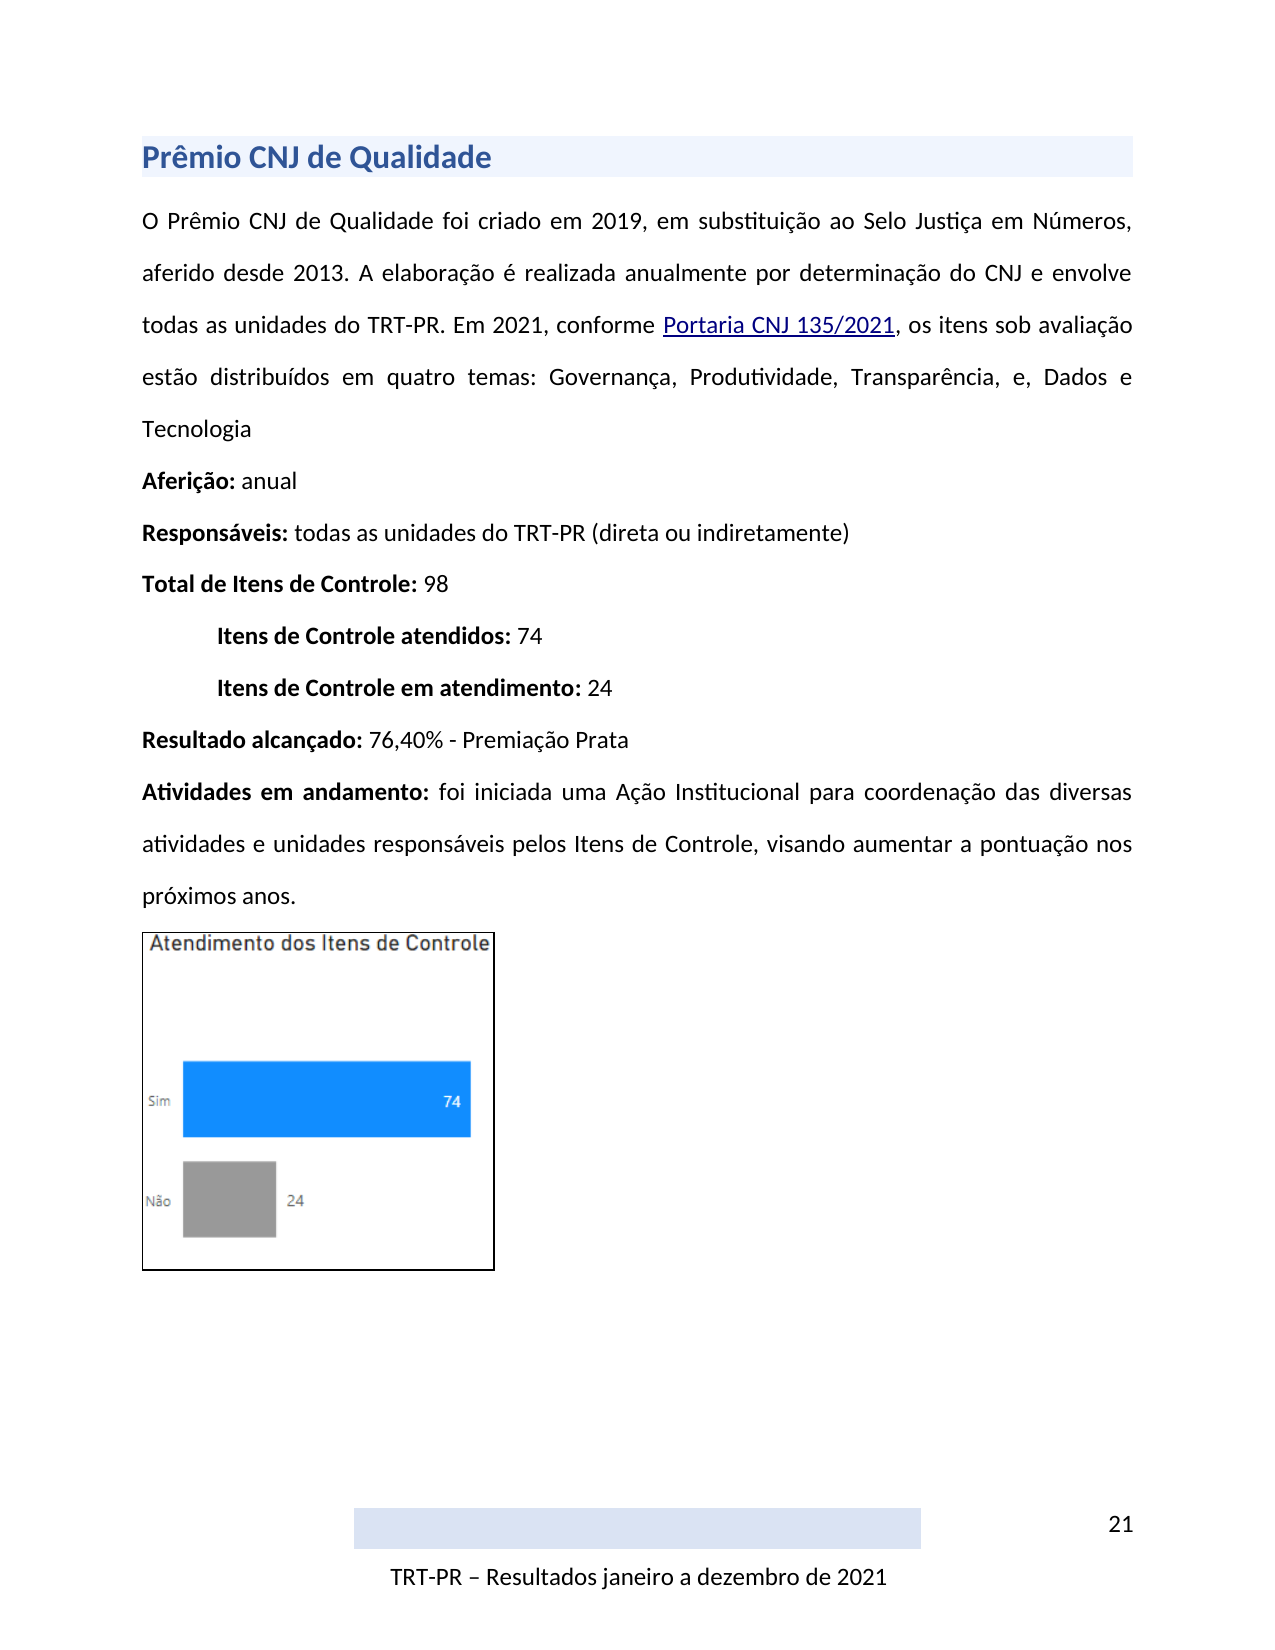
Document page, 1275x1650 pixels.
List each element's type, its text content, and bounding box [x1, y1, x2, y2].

text Resultado alcançado: 76,40% - Premiação Prata [142, 724, 1133, 755]
text Aferição: anual [142, 465, 1133, 495]
text O Prêmio CNJ de Qualidade foi criado em 2019, em substituição ao Selo Justiça em Números, aferido desde 2013. A elaboração é realizada anualmente por determinação do CNJ e envolve todas as unidades do TRT-PR. Em 2021, conforme Portaria CNJ 135/2021, os itens sob avaliação estão distribuídos em quatro temas: Governança, Produtividade, Transparência, e, Dados e Tecnologia [142, 206, 1133, 443]
subtitle Prêmio CNJ de Qualidade [142, 136, 1133, 177]
text Total de Itens de Controle: 98 [142, 569, 1133, 599]
text Responsáveis: todas as unidades do TRT-PR (direta ou indiretamente) [142, 517, 1133, 547]
text Atividades em andamento: foi iniciada uma Ação Institucional para coordenação das diversas atividades e unidades responsáveis pelos Itens de Controle, visando aumentar a pontuação nos próximos anos. [142, 776, 1133, 910]
text Itens de Controle atendidos: 74 [217, 621, 1133, 651]
text Itens de Controle em atendimento: 24 [217, 672, 1133, 703]
